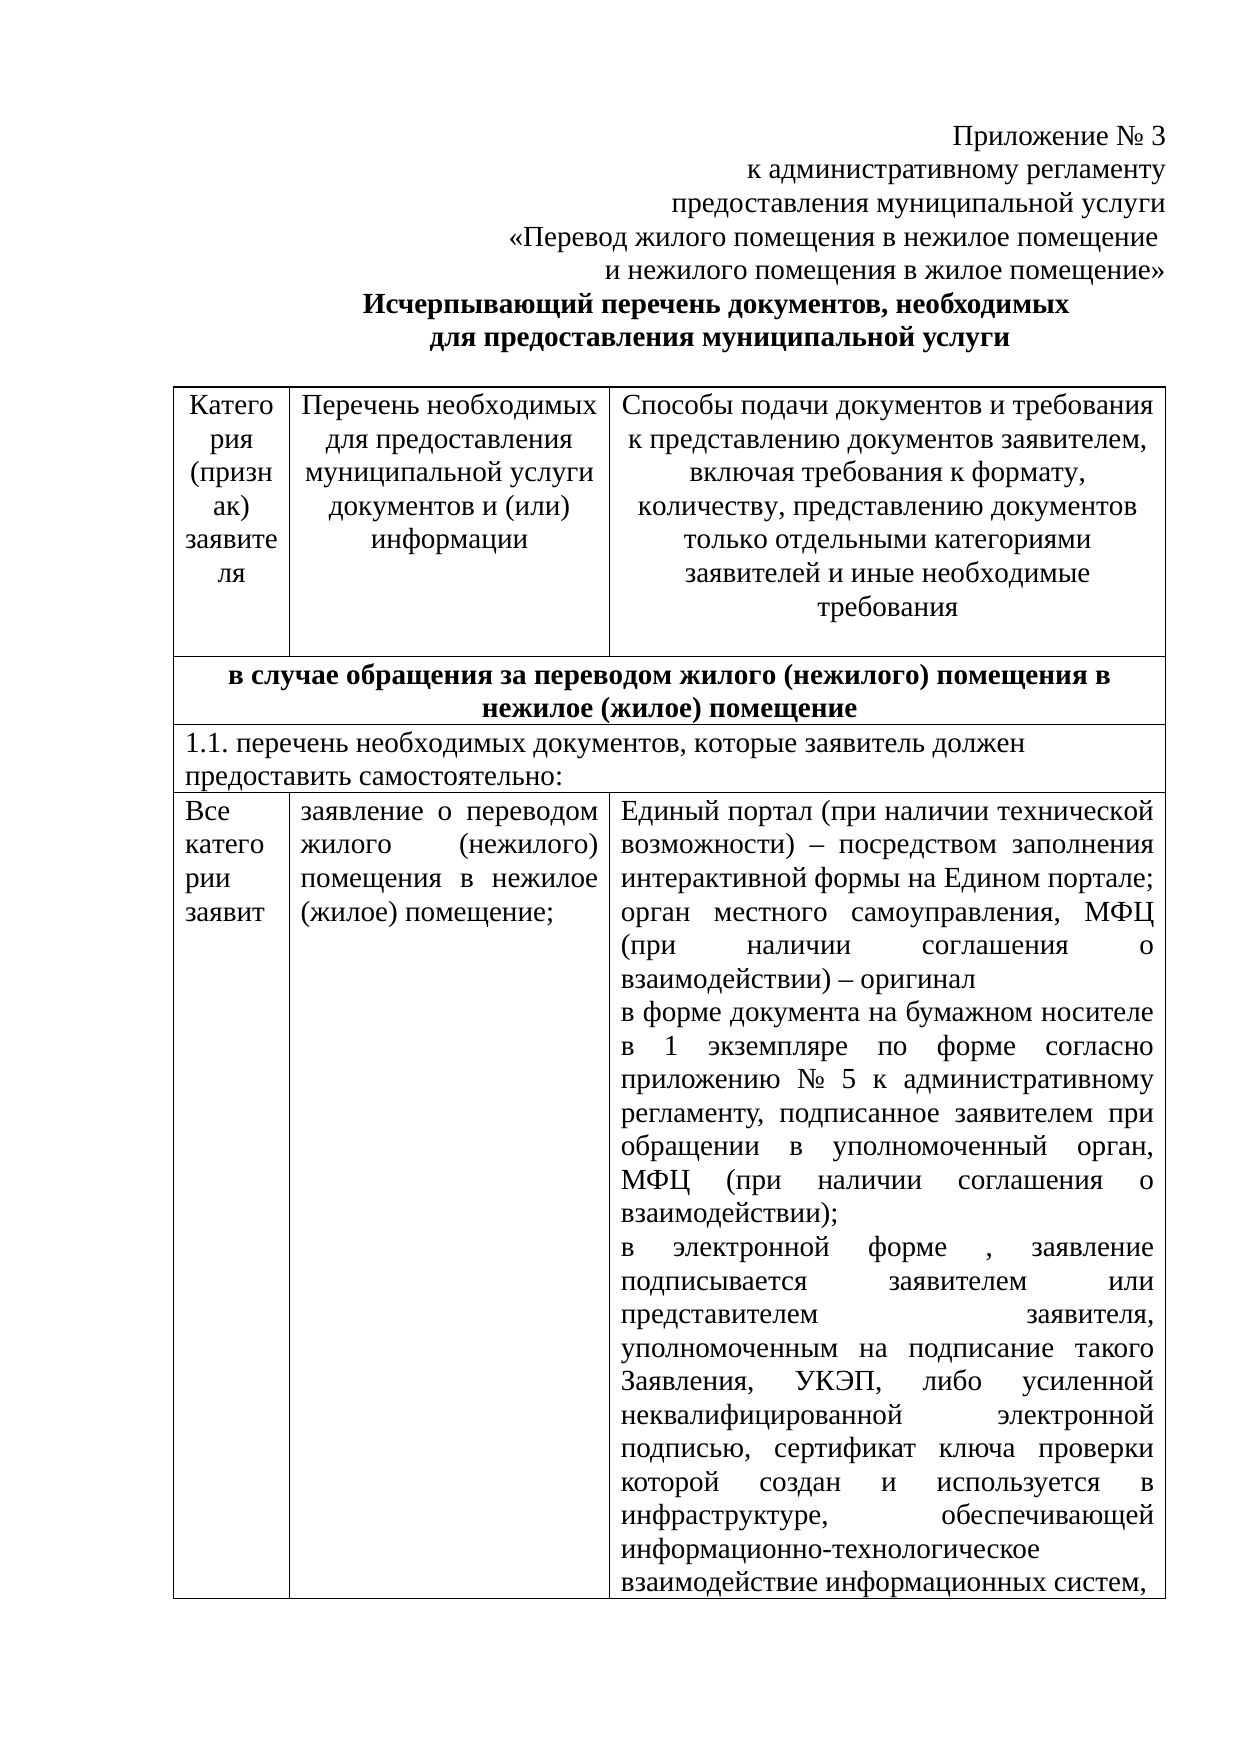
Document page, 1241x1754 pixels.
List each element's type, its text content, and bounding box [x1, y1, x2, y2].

table_cell 1.1. перечень необходимых документов, которые заявитель должен предоставить самостоятельно: [174, 725, 1165, 792]
table_header Перечень необходимых для предоставления муниципальной услуги документов и (или) информации [290, 388, 609, 656]
text «Перевод жилого помещения в нежилое помещение [200, 219, 1166, 252]
table_header Категория (признак) заявителя [174, 388, 289, 656]
table_header Способы подачи документов и требования к представлению документов заявителем, включая требования к формату, количеству, представлению документов только отдельными категориями заявителей и иные необходимые требования [610, 388, 1165, 656]
text к административному регламенту [200, 152, 1166, 185]
table_cell в случае обращения за переводом жилого (нежилого) помещения в нежилое (жилое) помещение [174, 657, 1165, 724]
text Приложение № 3 [200, 118, 1166, 152]
text для предоставления муниципальной услуги [200, 319, 1166, 353]
text и нежилого помещения в жилое помещение» [200, 252, 1166, 286]
table_cell Единый портал (при наличии технической возможности) – посредством заполнения интерактивной формы на Едином портале; орган местного самоуправления, МФЦ (при наличии соглашения о взаимодействии) – оригинал в форме документа на бумажном носителе в 1 экземпляре по форме согласно приложению № 5 к административному регламенту, подписанное заявителем при обращении в уполномоченный орган, МФЦ (при наличии соглашения о взаимодействии); в электронной форме , заявление подписывается заявителем или представителем заявителя, уполномоченным на подписание такого Заявления, УКЭП, либо усиленной неквалифицированной электронной подписью, сертификат ключа проверки которой создан и используется в инфраструктуре, обеспечивающей информационно-технологическое взаимодействие информационных систем, [610, 793, 1165, 1598]
text Исчерпывающий перечень документов, необходимых [200, 286, 1166, 319]
table_cell заявление о переводом жилого (нежилого) помещения в нежилое (жилое) помещение; [290, 793, 609, 1598]
text предоставления муниципальной услуги [200, 185, 1166, 219]
table_cell Все категории заявит [174, 793, 289, 1598]
